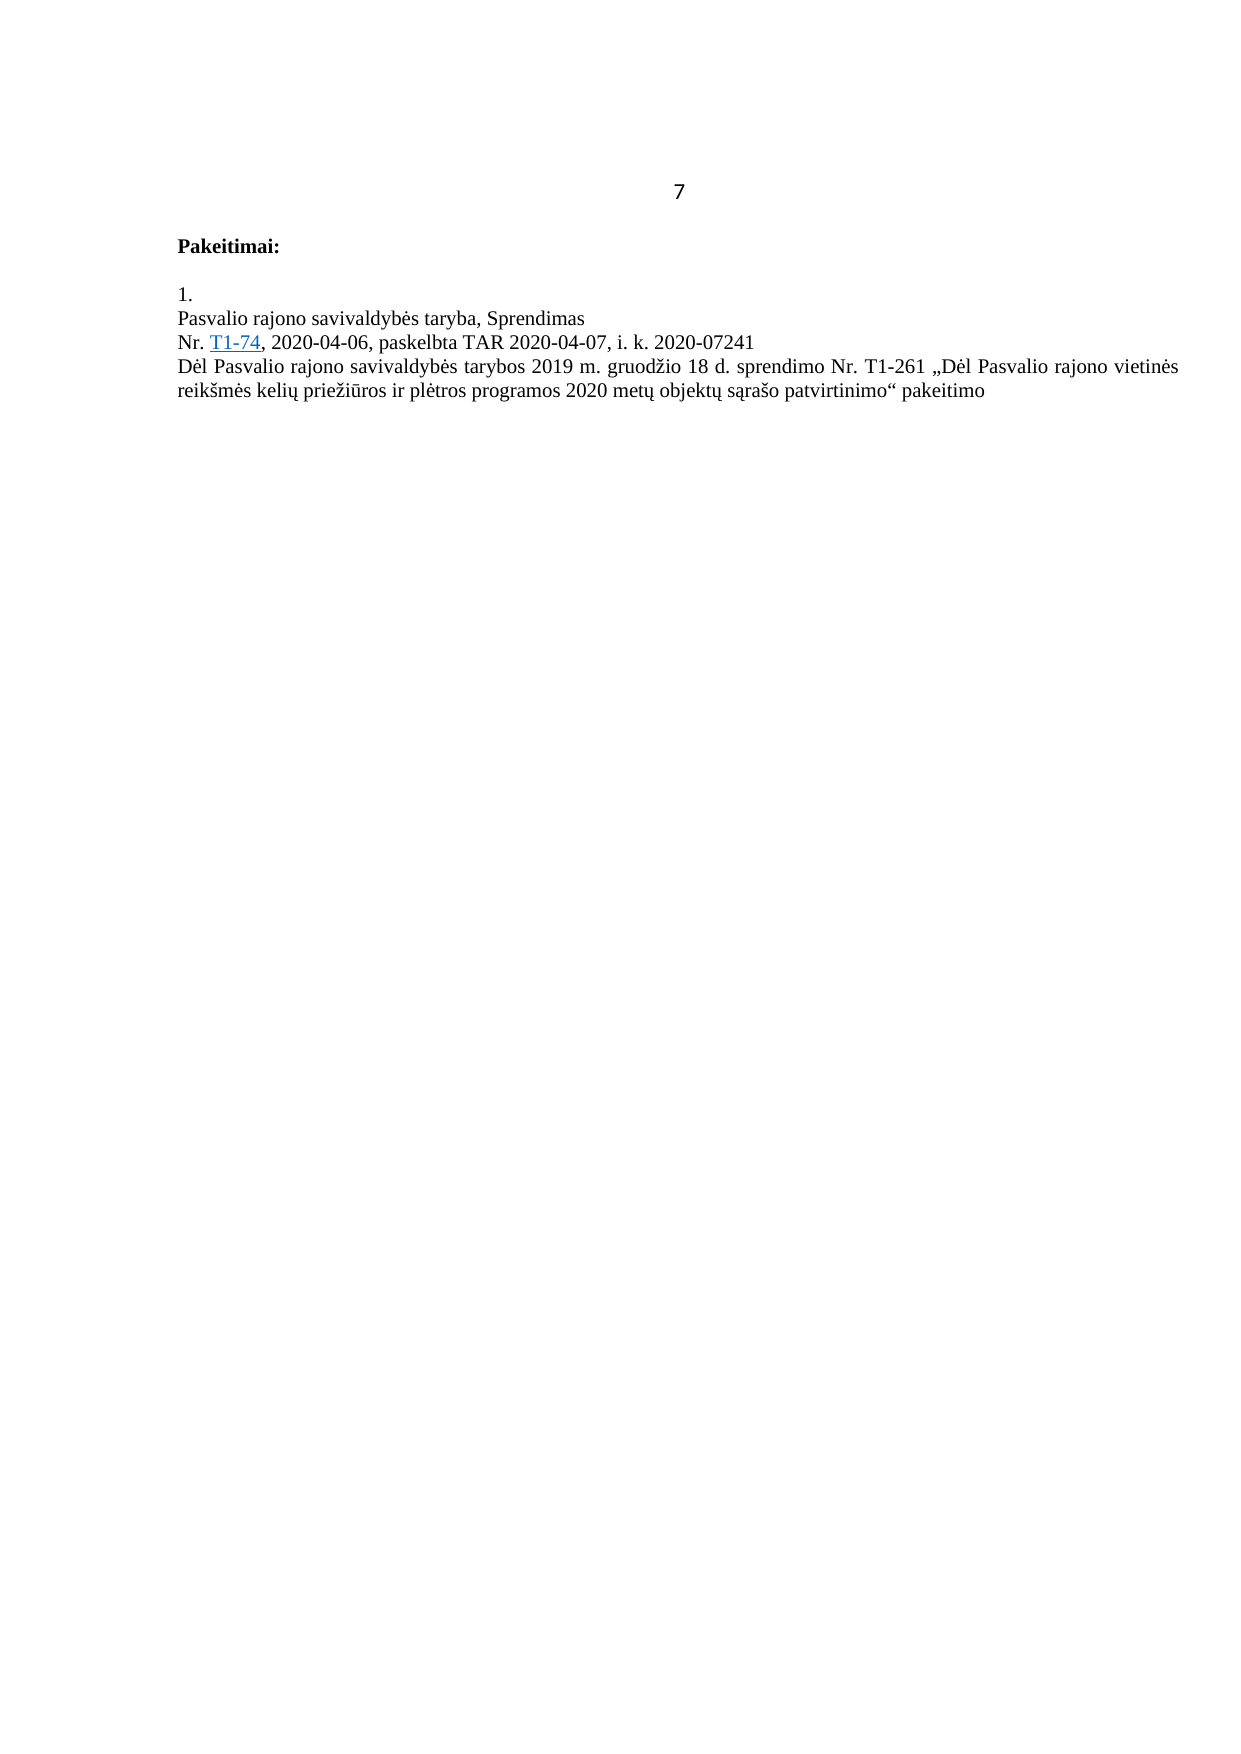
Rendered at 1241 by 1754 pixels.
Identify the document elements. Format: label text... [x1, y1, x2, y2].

text Nr. T1-74, 2020-04-06, paskelbta TAR 2020-04-07, i. k. 2020-07241 [177, 330, 1181, 354]
text 1. [177, 282, 1181, 306]
text Dėl Pasvalio rajono savivaldybės tarybos 2019 m. gruodžio 18 d. sprendimo Nr. T1-261 „Dėl Pasvalio rajono vietinės reikšmės kelių priežiūros ir plėtros programos 2020 metų objektų sąrašo patvirtinimo“ pakeitimo [177, 354, 1181, 402]
text Pakeitimai: [177, 234, 1181, 258]
text Pasvalio rajono savivaldybės taryba, Sprendimas [177, 306, 1181, 330]
